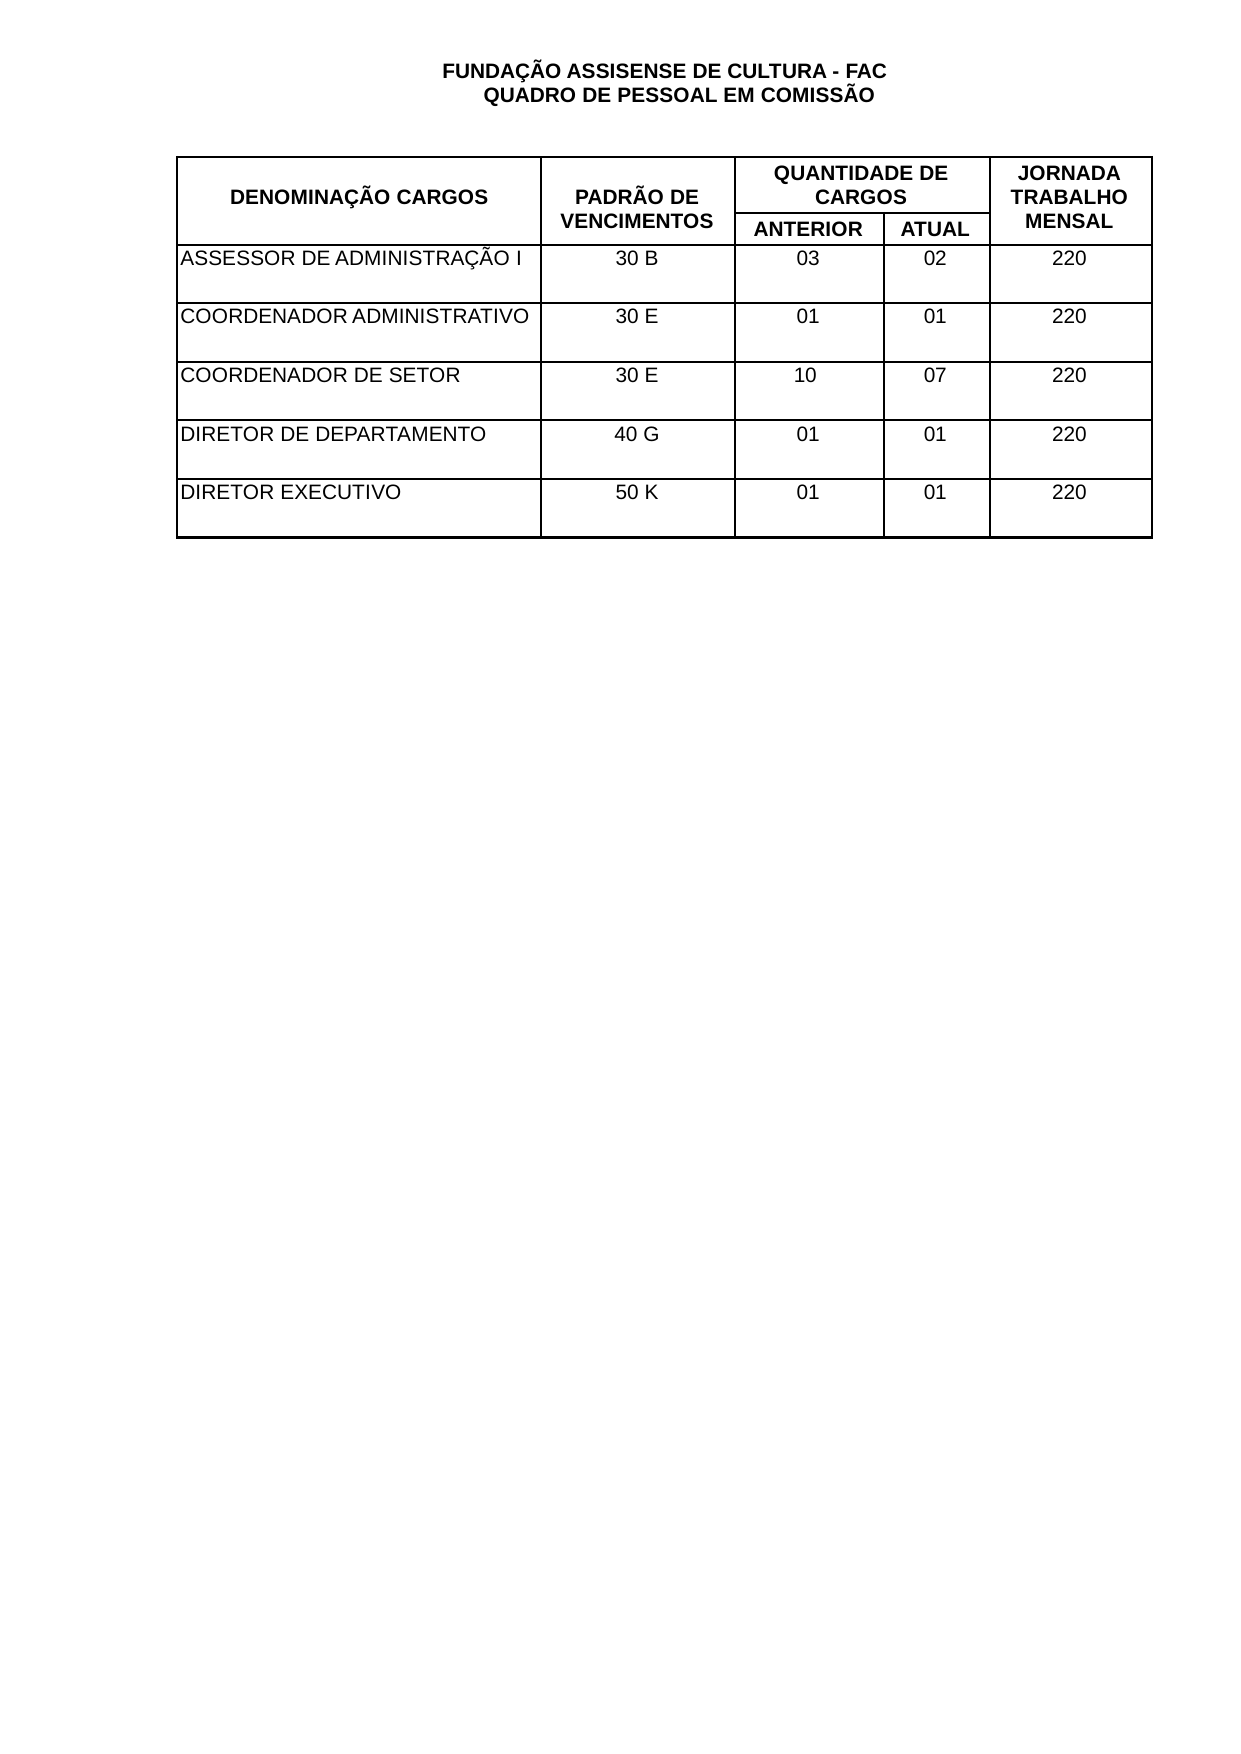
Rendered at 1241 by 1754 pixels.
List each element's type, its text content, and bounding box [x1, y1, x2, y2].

table_cell 07 [885, 363, 989, 419]
table_cell 01 [736, 480, 883, 536]
table_cell 50 K [542, 480, 734, 536]
table_cell 30 E [542, 363, 734, 419]
table_cell ANTERIOR [736, 214, 883, 244]
table_header DENOMINAÇÃO CARGOS [178, 158, 540, 244]
table_cell 01 [885, 304, 989, 361]
table_cell 01 [736, 304, 883, 361]
table_header QUANTIDADE DE CARGOS [736, 158, 989, 212]
table_cell 220 [991, 304, 1151, 361]
table_cell 01 [736, 421, 883, 478]
table_header PADRÃO DE VENCIMENTOS [542, 158, 734, 244]
table_cell DIRETOR EXECUTIVO [178, 480, 540, 536]
table_cell 220 [991, 480, 1151, 536]
table_cell 220 [991, 363, 1151, 419]
table_cell 02 [885, 246, 989, 302]
table_cell 40 G [542, 421, 734, 478]
table_cell 01 [885, 480, 989, 536]
table_header JORNADA TRABALHO MENSAL [991, 158, 1151, 244]
table_cell COORDENADOR DE SETOR [178, 363, 540, 419]
table_cell ASSESSOR DE ADMINISTRAÇÃO I [178, 246, 540, 302]
table_cell 03 [736, 246, 883, 302]
table_cell 30 B [542, 246, 734, 302]
table_cell COORDENADOR ADMINISTRATIVO [178, 304, 540, 361]
table_cell 01 [885, 421, 989, 478]
table_cell DIRETOR DE DEPARTAMENTO [178, 421, 540, 478]
table_cell 30 E [542, 304, 734, 361]
table_cell ATUAL [885, 214, 989, 244]
table_cell 10 [736, 363, 883, 419]
table_cell 220 [991, 421, 1151, 478]
text QUADRO DE PESSOAL EM COMISSÃO [207, 83, 1152, 107]
table_cell 220 [991, 246, 1151, 302]
text FUNDAÇÃO ASSISENSE DE CULTURA - FAC [177, 59, 1152, 83]
